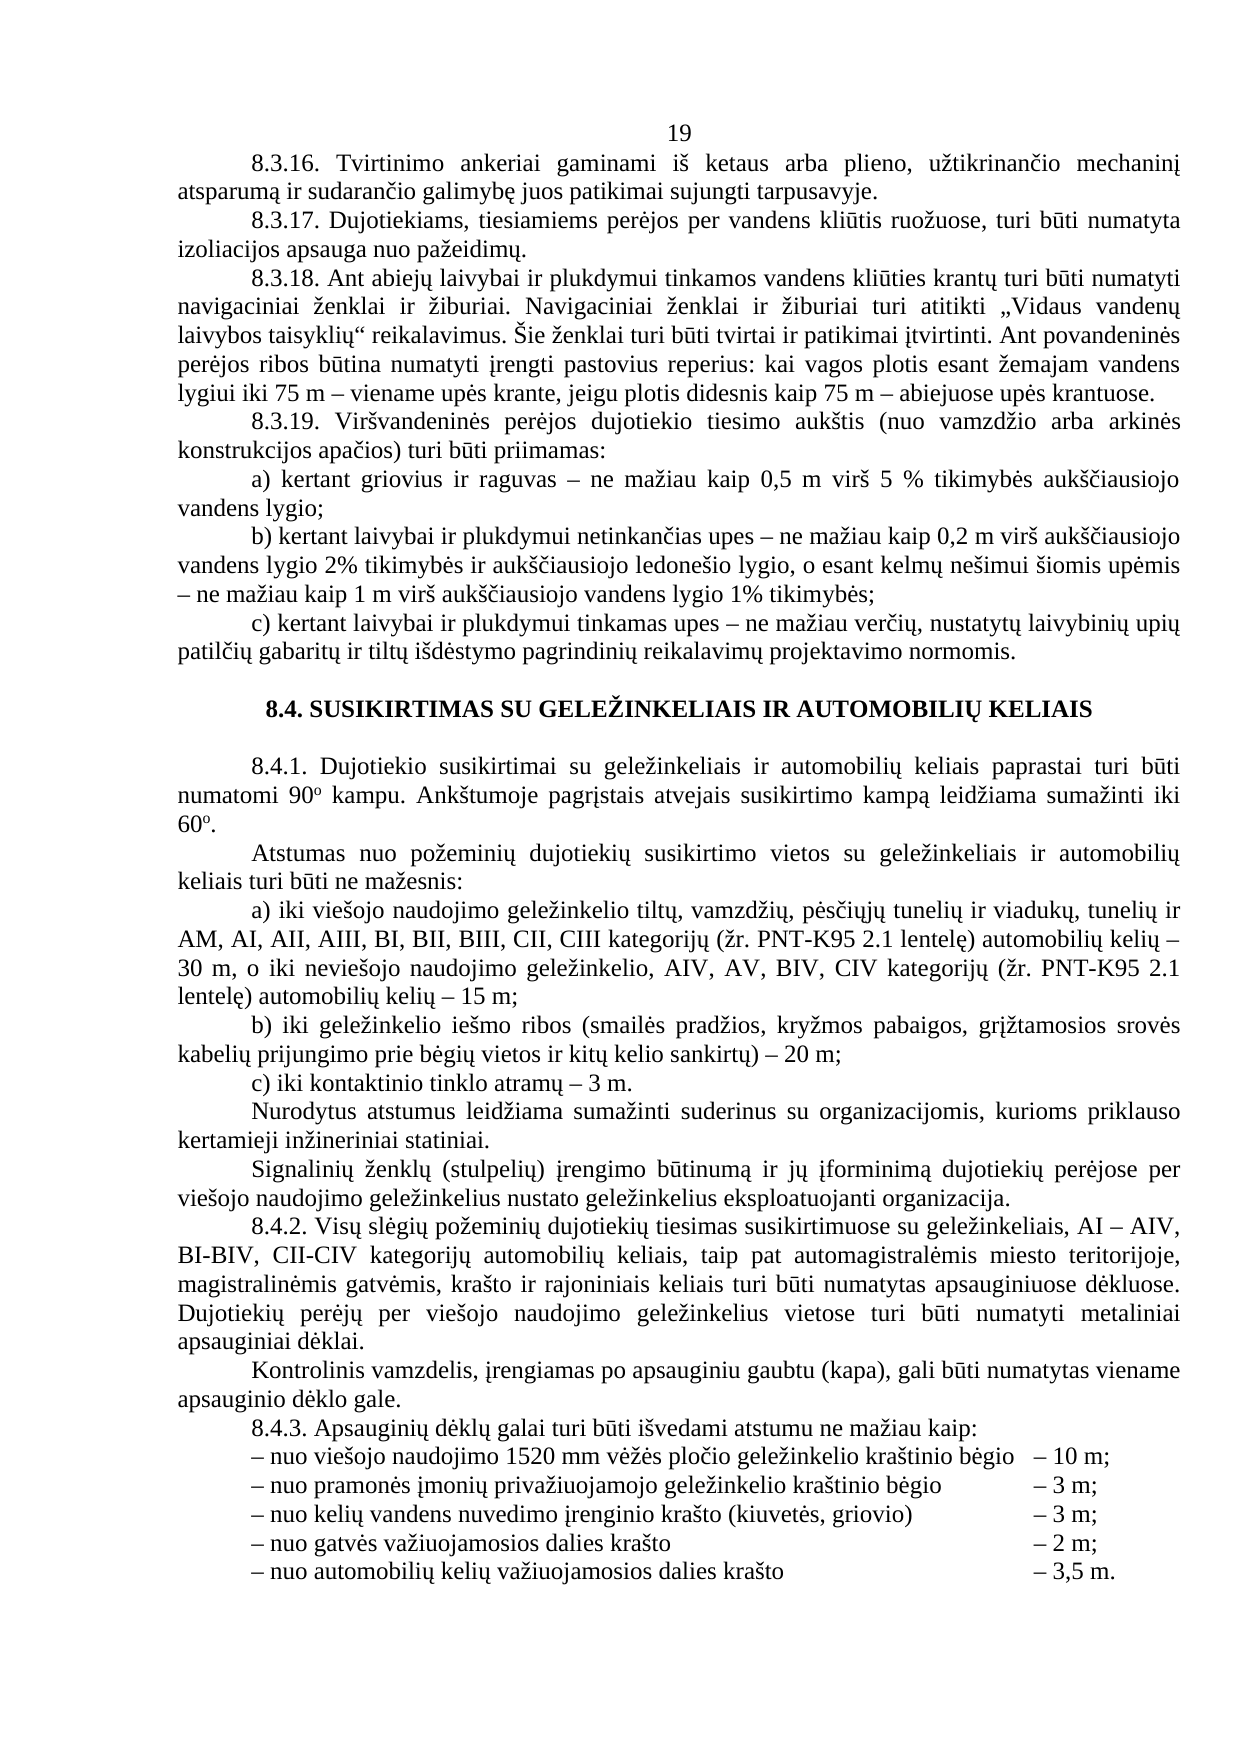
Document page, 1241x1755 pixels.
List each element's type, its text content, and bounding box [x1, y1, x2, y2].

text Atstumas nuo požeminių dujotiekių susikirtimo vietos su geležinkeliais ir automobilių keliais turi būti ne mažesnis: [177, 838, 1181, 895]
text 8.4.3. Apsauginių dėklų galai turi būti išvedami atstumu ne mažiau kaip: [177, 1413, 1181, 1441]
text c) iki kontaktinio tinklo atramų – 3 m. [177, 1068, 1181, 1096]
text a) iki viešojo naudojimo geležinkelio tiltų, vamzdžių, pėsčiųjų tunelių ir viadukų, tunelių ir AM, AI, AII, AIII, BI, BII, BIII, CII, CIII kategorijų (žr. PNT-K95 2.1 lentelę) automobilių kelių – 30 m, o iki neviešojo naudojimo geležinkelio, AIV, AV, BIV, CIV kategorijų (žr. PNT-K95 2.1 lentelę) automobilių kelių – 15 m; [177, 895, 1181, 1010]
text Kontrolinis vamzdelis, įrengiamas po apsauginiu gaubtu (kapa), gali būti numatytas viename apsauginio dėklo gale. [177, 1355, 1181, 1413]
text 8.4. SUSIKIRTIMAS SU GELEŽINKELIAIS IR AUTOMOBILIŲ KELIAIS [177, 694, 1181, 723]
text – nuo kelių vandens nuvedimo įrenginio krašto (kiuvetės, griovio) – 3 m; [177, 1499, 1181, 1528]
text c) kertant laivybai ir plukdymui tinkamas upes – ne mažiau verčių, nustatytų laivybinių upių patilčių gabaritų ir tiltų išdėstymo pagrindinių reikalavimų projektavimo normomis. [177, 608, 1181, 665]
text 8.4.1. Dujotiekio susikirtimai su geležinkeliais ir automobilių keliais paprastai turi būti numatomi 90o kampu. Ankštumoje pagrįstais atvejais susikirtimo kampą leidžiama sumažinti iki 60o. [177, 751, 1181, 838]
text Signalinių ženklų (stulpelių) įrengimo būtinumą ir jų įforminimą dujotiekių perėjose per viešojo naudojimo geležinkelius nustato geležinkelius eksploatuojanti organizacija. [177, 1154, 1181, 1211]
text 8.3.17. Dujotiekiams, tiesiamiems perėjos per vandens kliūtis ruožuose, turi būti numatyta izoliacijos apsauga nuo pažeidimų. [177, 205, 1181, 263]
text 8.3.19. Viršvandeninės perėjos dujotiekio tiesimo aukštis (nuo vamzdžio arba arkinės konstrukcijos apačios) turi būti priimamas: [177, 406, 1181, 464]
text – nuo automobilių kelių važiuojamosios dalies krašto – 3,5 m. [177, 1556, 1181, 1585]
text 8.3.16. Tvirtinimo ankeriai gaminami iš ketaus arba plieno, užtikrinančio mechaninį atsparumą ir sudarančio galimybę juos patikimai sujungti tarpusavyje. [177, 148, 1181, 205]
text Nurodytus atstumus leidžiama sumažinti suderinus su organizacijomis, kurioms priklauso kertamieji inžineriniai statiniai. [177, 1096, 1181, 1154]
text – nuo viešojo naudojimo 1520 mm vėžės pločio geležinkelio kraštinio bėgio – 10 m; [177, 1441, 1181, 1470]
text 8.4.2. Visų slėgių požeminių dujotiekių tiesimas susikirtimuose su geležinkeliais, AI – AIV, BI-BIV, CII-CIV kategorijų automobilių keliais, taip pat automagistralėmis miesto teritorijoje, magistralinėmis gatvėmis, krašto ir rajoniniais keliais turi būti numatytas apsauginiuose dėkluose. Dujotiekių perėjų per viešojo naudojimo geležinkelius vietose turi būti numatyti metaliniai apsauginiai dėklai. [177, 1211, 1181, 1355]
text – nuo gatvės važiuojamosios dalies krašto – 2 m; [177, 1528, 1181, 1556]
text b) iki geležinkelio iešmo ribos (smailės pradžios, kryžmos pabaigos, grįžtamosios srovės kabelių prijungimo prie bėgių vietos ir kitų kelio sankirtų) – 20 m; [177, 1010, 1181, 1068]
text – nuo pramonės įmonių privažiuojamojo geležinkelio kraštinio bėgio – 3 m; [177, 1470, 1181, 1499]
text 8.3.18. Ant abiejų laivybai ir plukdymui tinkamos vandens kliūties krantų turi būti numatyti navigaciniai ženklai ir žiburiai. Navigaciniai ženklai ir žiburiai turi atitikti „Vidaus vandenų laivybos taisyklių“ reikalavimus. Šie ženklai turi būti tvirtai ir patikimai įtvirtinti. Ant povandeninės perėjos ribos būtina numatyti įrengti pastovius reperius: kai vagos plotis esant žemajam vandens lygiui iki 75 m – viename upės krante, jeigu plotis didesnis kaip 75 m – abiejuose upės krantuose. [177, 263, 1181, 406]
text b) kertant laivybai ir plukdymui netinkančias upes – ne mažiau kaip 0,2 m virš aukščiausiojo vandens lygio 2% tikimybės ir aukščiausiojo ledonešio lygio, o esant kelmų nešimui šiomis upėmis – ne mažiau kaip 1 m virš aukščiausiojo vandens lygio 1% tikimybės; [177, 521, 1181, 608]
text a) kertant griovius ir raguvas – ne mažiau kaip 0,5 m virš 5 % tikimybės aukščiausiojo vandens lygio; [177, 464, 1181, 521]
